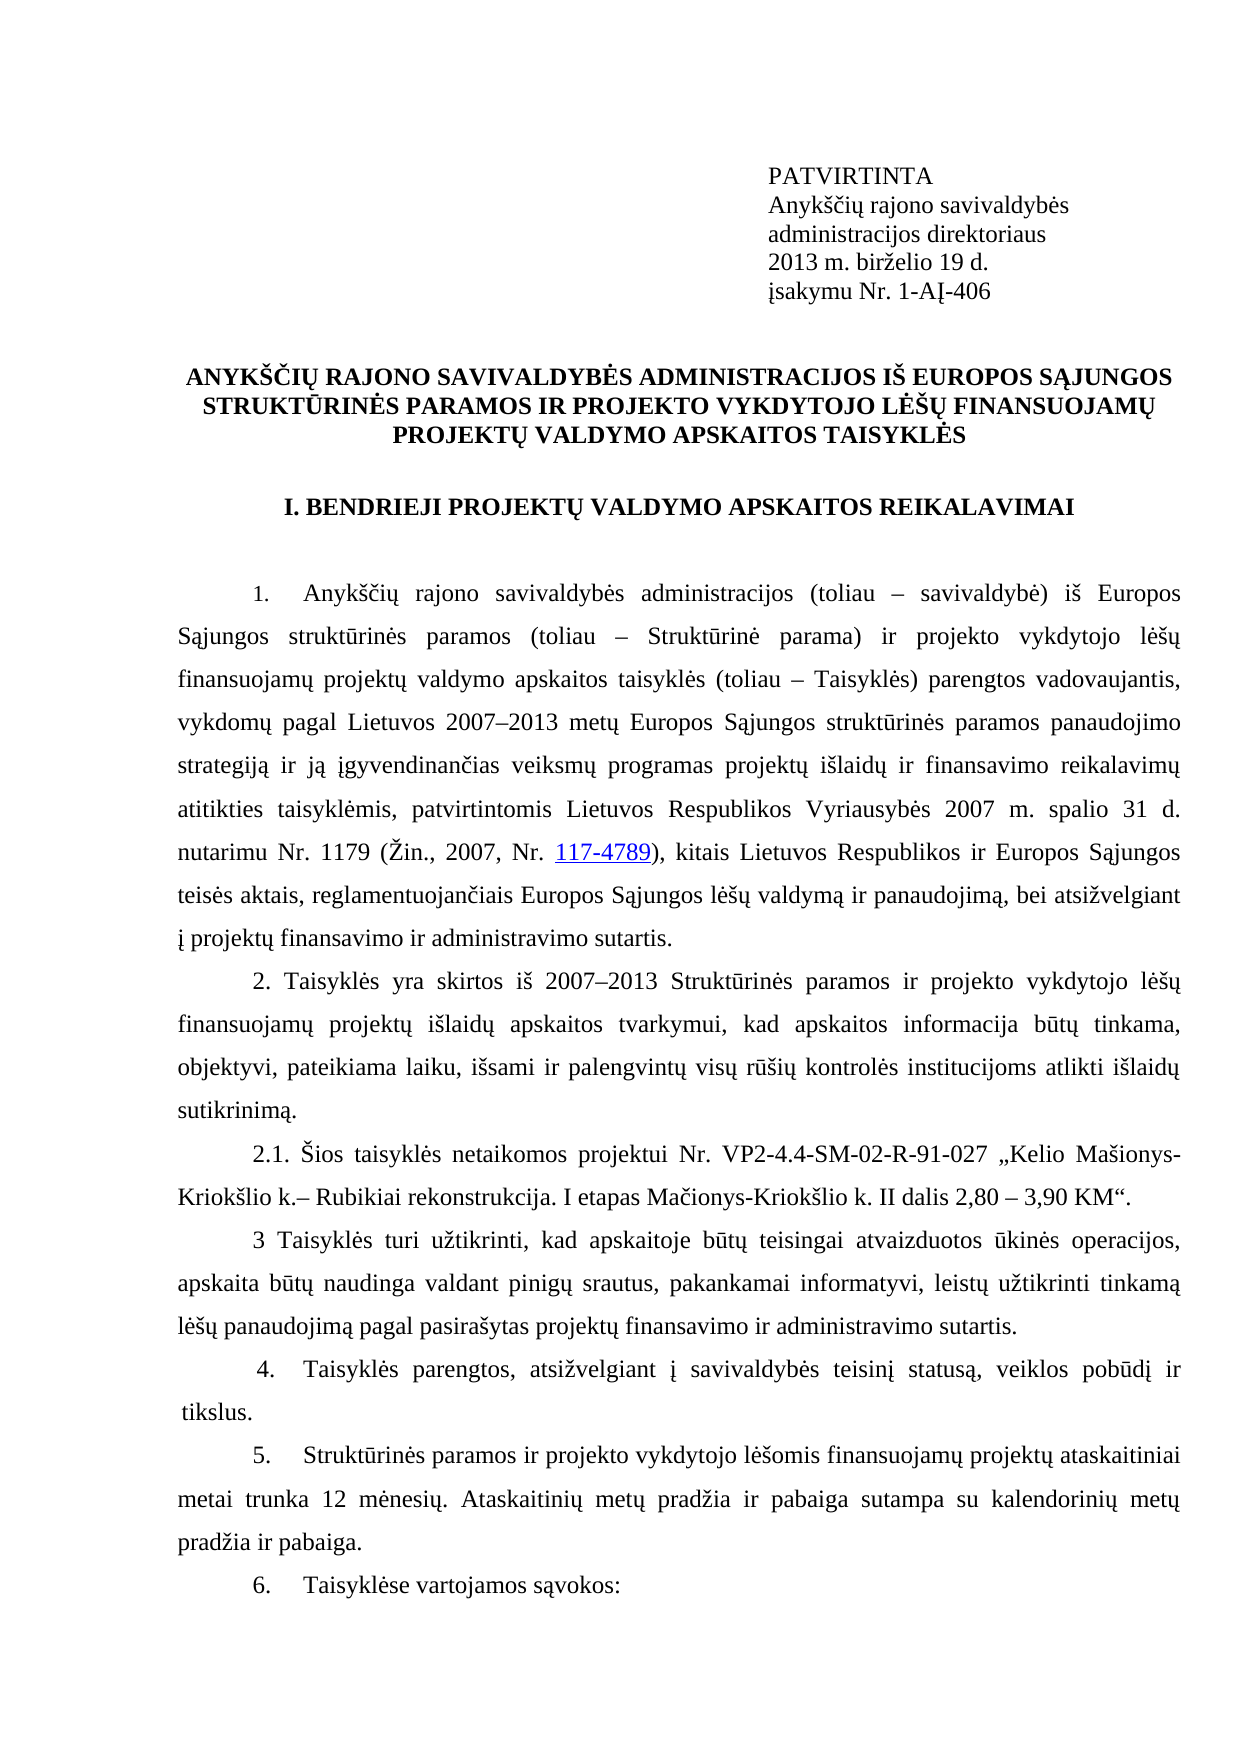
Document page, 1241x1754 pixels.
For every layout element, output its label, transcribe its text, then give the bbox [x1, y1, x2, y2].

text 2.1. Šios taisyklės netaikomos projektui Nr. VP2-4.4-SM-02-R-91-027 „Kelio Mašionys-Kriokšlio k.– Rubikiai rekonstrukcija. I etapas Mačionys-Kriokšlio k. II dalis 2,80 – 3,90 KM“. [177, 1139, 1181, 1211]
text 4. Taisyklės parengtos, atsižvelgiant į savivaldybės teisinį statusą, veiklos pobūdį ir tikslus. [181, 1354, 1181, 1426]
text 5. Struktūrinės paramos ir projekto vykdytojo lėšomis finansuojamų projektų ataskaitiniai metai trunka 12 mėnesių. Ataskaitinių metų pradžia ir pabaiga sutampa su kalendorinių metų pradžia ir pabaiga. [177, 1441, 1181, 1556]
text ANYKŠČIŲ RAJONO SAVIVALDYBĖS ADMINISTRACIJOS IŠ EUROPOS SĄJUNGOS STRUKTŪRINĖS PARAMOS IR PROJEKTO VYKDYTOJO LĖŠŲ FINANSUOJAMŲ PROJEKTŲ VALDYMO APSKAITOS TAISYKLĖS [177, 362, 1181, 449]
text 2. Taisyklės yra skirtos iš 2007–2013 Struktūrinės paramos ir projekto vykdytojo lėšų finansuojamų projektų išlaidų apskaitos tvarkymui, kad apskaitos informacija būtų tinkama, objektyvi, pateikiama laiku, išsami ir palengvintų visų rūšių kontrolės institucijoms atlikti išlaidų sutikrinimą. [177, 966, 1181, 1124]
text 2013 m. birželio 19 d. [768, 247, 1181, 276]
text įsakymu Nr. 1-AĮ-406 [768, 276, 1181, 305]
text Anykščių rajono savivaldybės [768, 190, 1181, 219]
text 3 Taisyklės turi užtikrinti, kad apskaitoje būtų teisingai atvaizduotos ūkinės operacijos, apskaita būtų naudinga valdant pinigų srautus, pakankamai informatyvi, leistų užtikrinti tinkamą lėšų panaudojimą pagal pasirašytas projektų finansavimo ir administravimo sutartis. [177, 1225, 1181, 1340]
text PATVIRTINTA [768, 161, 1181, 190]
text 1. Anykščių rajono savivaldybės administracijos (toliau – savivaldybė) iš Europos Sąjungos struktūrinės paramos (toliau – Struktūrinė parama) ir projekto vykdytojo lėšų finansuojamų projektų valdymo apskaitos taisyklės (toliau – Taisyklės) parengtos vadovaujantis, vykdomų pagal Lietuvos 2007–2013 metų Europos Sąjungos struktūrinės paramos panaudojimo strategiją ir ją įgyvendinančias veiksmų programas projektų išlaidų ir finansavimo reikalavimų atitikties taisyklėmis, patvirtintomis Lietuvos Respublikos Vyriausybės 2007 m. spalio 31 d. nutarimu Nr. 1179 (Žin., 2007, Nr. 117-4789), kitais Lietuvos Respublikos ir Europos Sąjungos teisės aktais, reglamentuojančiais Europos Sąjungos lėšų valdymą ir panaudojimą, bei atsižvelgiant į projektų finansavimo ir administravimo sutartis. [177, 578, 1181, 952]
text 6. Taisyklėse vartojamos sąvokos: [177, 1570, 1181, 1599]
text administracijos direktoriaus [768, 219, 1181, 247]
text I. BENDRIEJI PROJEKTŲ VALDYMO APSKAITOS REIKALAVIMAI [177, 492, 1181, 521]
